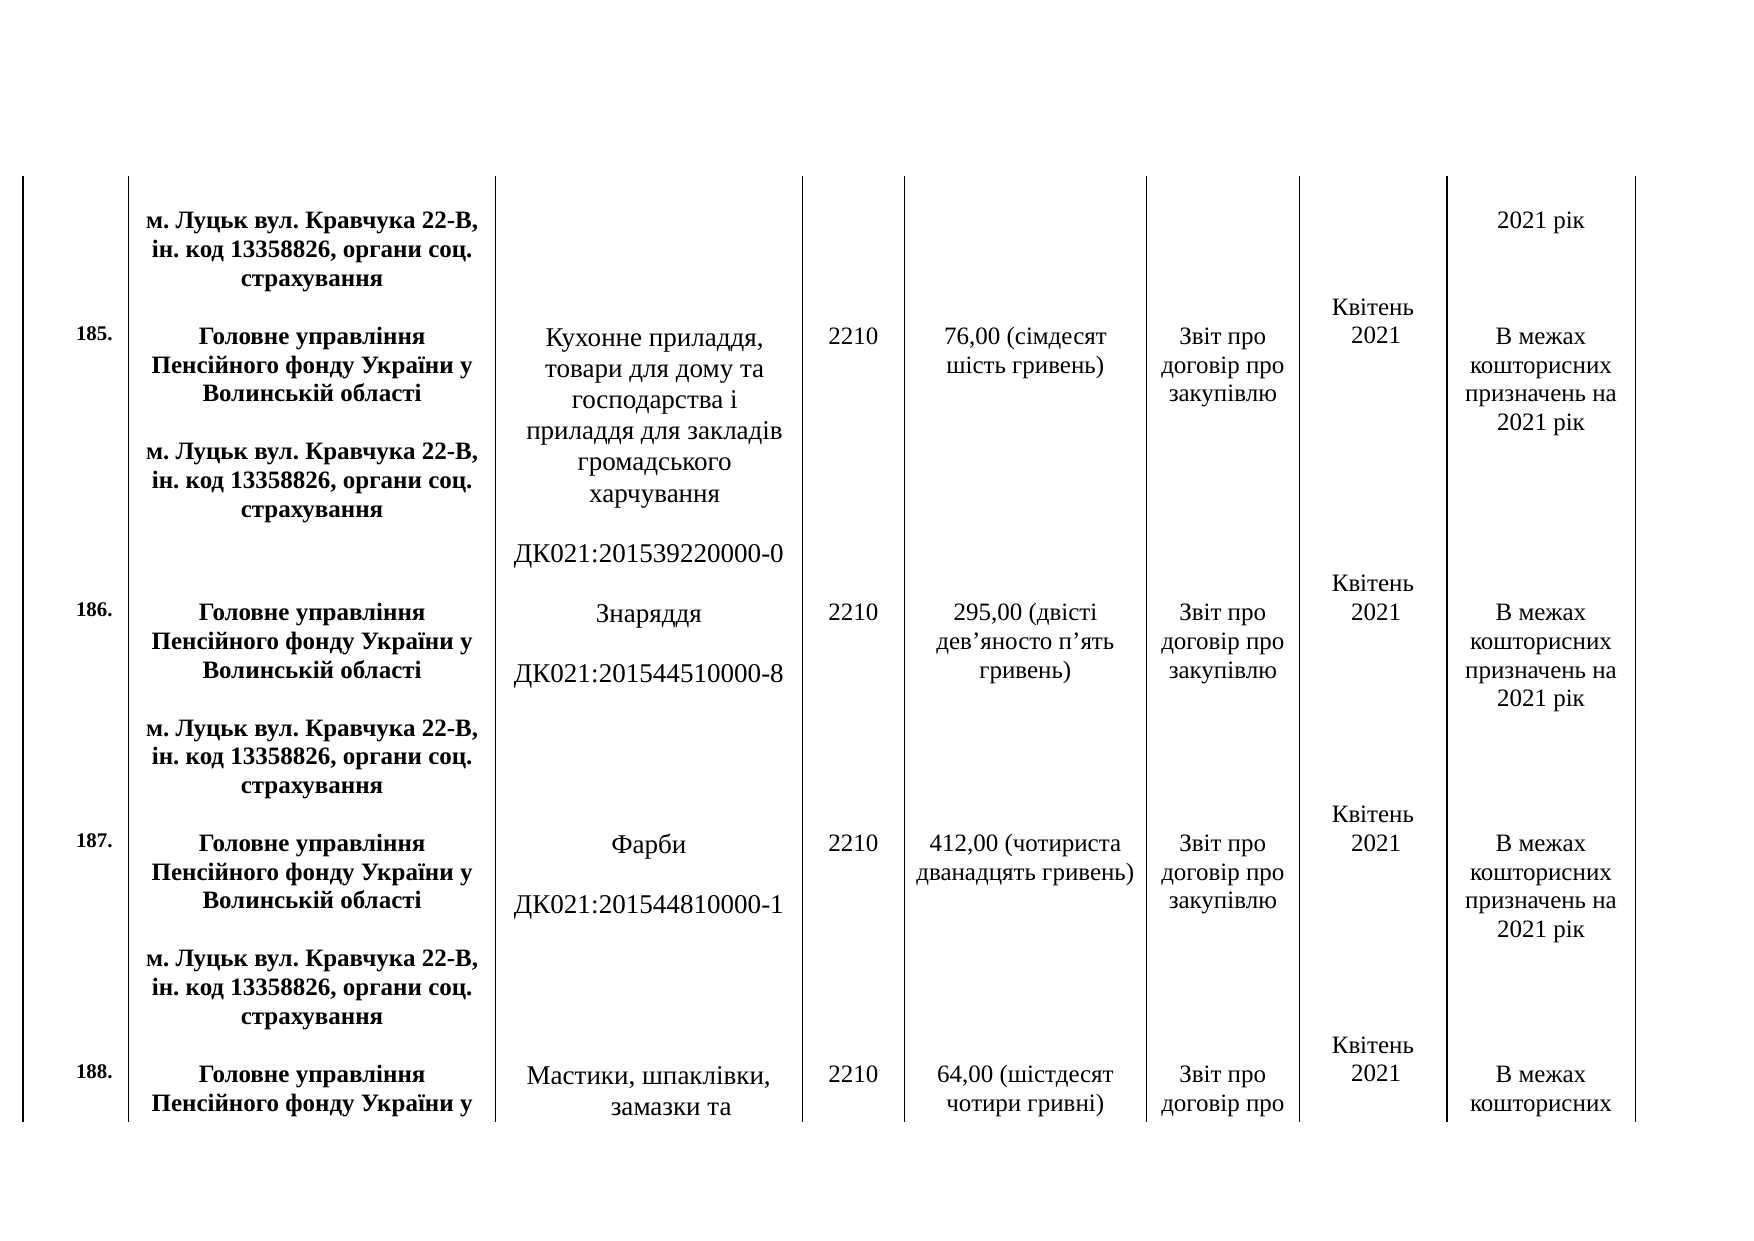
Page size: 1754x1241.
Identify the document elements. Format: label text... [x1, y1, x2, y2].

table_cell 412,00 (чотириста дванадцять гривень) [905, 799, 1146, 1030]
table_cell Квітень 2021 [1300, 292, 1446, 568]
table_cell [905, 176, 1146, 292]
table_cell м. Луцьк вул. Кравчука 22-В, ін. код 13358826, органи соц. страхування [129, 176, 495, 292]
table_cell 64,00 (шістдесят чотири гривні) [905, 1030, 1146, 1122]
table_cell 2210 [803, 799, 904, 1030]
table_cell Головне управління Пенсійного фонду України у Волинській області м. Луцьк вул. Кравчука 22-В, ін. код 13358826, органи соц. страхування [129, 292, 495, 568]
table_cell Квітень 2021 [1300, 799, 1446, 1030]
table_cell Звіт про договір про закупівлю [1147, 568, 1299, 799]
table_cell Звіт про договір про [1147, 1030, 1299, 1122]
table_cell Фарби ДК021:201544810000-1 [496, 799, 802, 1030]
table_cell [496, 176, 802, 292]
table_cell Знаряддя ДК021:201544510000-8 [496, 568, 802, 799]
table_cell Звіт про договір про закупівлю [1147, 799, 1299, 1030]
table_cell 295,00 (двісті дев’яносто п’ять гривень) [905, 568, 1146, 799]
table_cell [24, 799, 128, 1030]
table_cell В межах кошторисних [1448, 1030, 1635, 1122]
table_cell 2210 [803, 292, 904, 568]
table_cell Квітень 2021 [1300, 1030, 1446, 1122]
table_cell В межах кошторисних призначень на 2021 рік [1448, 568, 1635, 799]
table_cell 2210 [803, 1030, 904, 1122]
table_cell Кухонне приладдя, товари для дому та господарства і приладдя для закладів громадського харчування ДК021:201539220000-0 [496, 292, 802, 568]
table_cell 2021 рік [1448, 176, 1635, 292]
table_cell [24, 1030, 128, 1122]
table_cell Головне управління Пенсійного фонду України у Волинській області м. Луцьк вул. Кравчука 22-В, ін. код 13358826, органи соц. страхування [129, 568, 495, 799]
table_cell [803, 176, 904, 292]
table_cell [24, 292, 128, 568]
table_cell Звіт про договір про закупівлю [1147, 292, 1299, 568]
table_cell В межах кошторисних призначень на 2021 рік [1448, 799, 1635, 1030]
table_cell Головне управління Пенсійного фонду України у Волинській області м. Луцьк вул. Кравчука 22-В, ін. код 13358826, органи соц. страхування [129, 799, 495, 1030]
table_cell [1147, 176, 1299, 292]
table_cell Мастики, шпаклівки, замазки та [496, 1030, 802, 1122]
table_cell 2210 [803, 568, 904, 799]
table_cell Квітень 2021 [1300, 568, 1446, 799]
table_cell [1300, 176, 1446, 292]
table_cell 76,00 (сімдесят шість гривень) [905, 292, 1146, 568]
table_cell [24, 176, 128, 292]
table_cell Головне управління Пенсійного фонду України у [129, 1030, 495, 1122]
table_cell В межах кошторисних призначень на 2021 рік [1448, 292, 1635, 568]
table_cell [24, 568, 128, 799]
